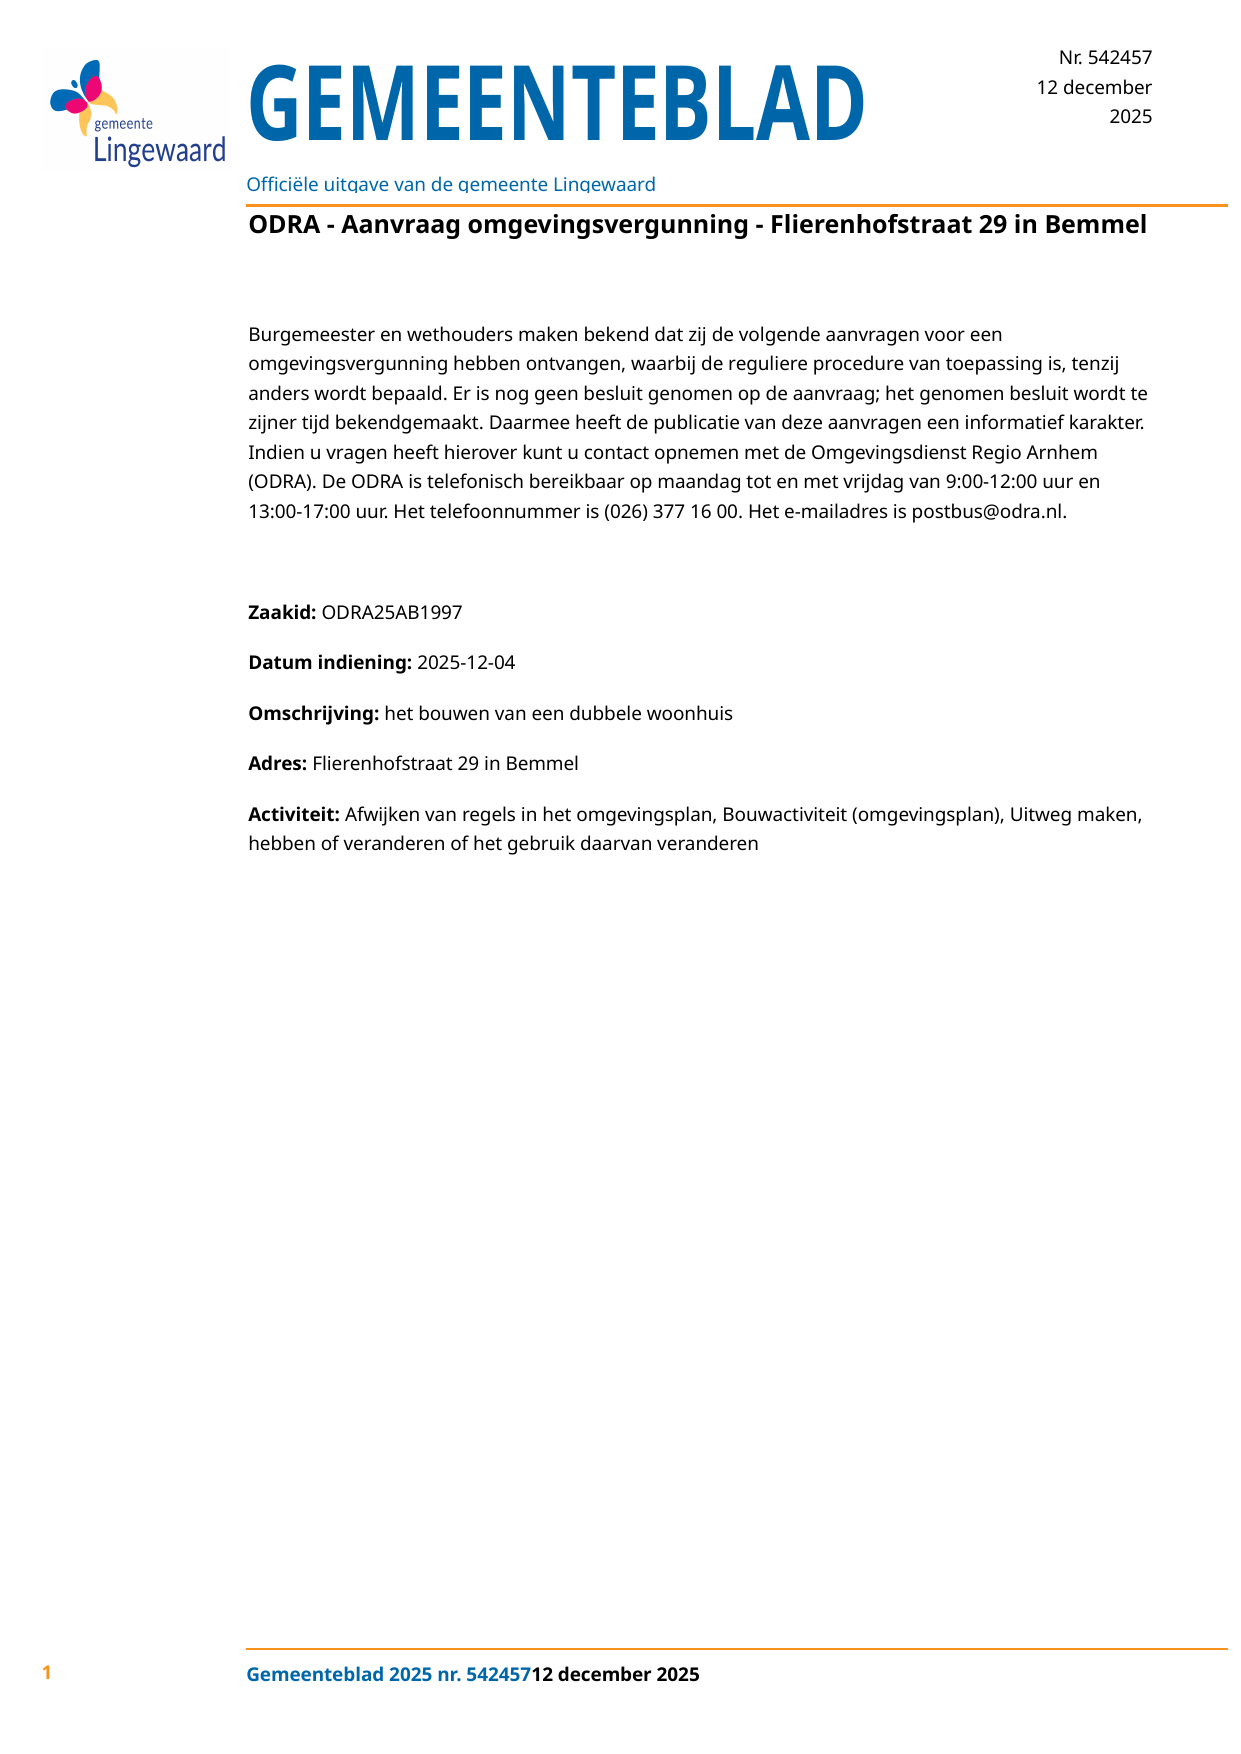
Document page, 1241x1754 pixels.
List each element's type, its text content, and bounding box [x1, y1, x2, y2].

text Datum indiening: 2025-12-04 [248, 649, 1152, 675]
picture [41, 47, 231, 172]
text Omschrijving: het bouwen van een dubbele woonhuis [248, 700, 1152, 726]
text Burgemeester en wethouders maken bekend dat zij de volgende aanvragen voor een omgevingsvergunning hebben ontvangen, waarbij de reguliere procedure van toepassing is, tenzij anders wordt bepaald. Er is nog geen besluit genomen op de aanvraag; het genomen besluit wordt te zijner tijd bekendgemaakt. Daarmee heeft de publicatie van deze aanvragen een informatief karakter. Indien u vragen heeft hierover kunt u contact opnemen met de Omgevingsdienst Regio Arnhem (ODRA). De ODRA is telefonisch bereikbaar op maandag tot en met vrijdag van 9:00-12:00 uur en 13:00-17:00 uur. Het telefoonnummer is (026) 377 16 00. Het e-mailadres is postbus@odra.nl. [248, 321, 1152, 524]
text Adres: Flierenhofstraat 29 in Bemmel [248, 750, 1152, 776]
text Zaakid: ODRA25AB1997 [248, 599, 1152, 625]
text Activiteit: Afwijken van regels in het omgevingsplan, Bouwactiviteit (omgevingsplan), Uitweg maken, hebben of veranderen of het gebruik daarvan veranderen [248, 801, 1152, 856]
text ODRA - Aanvraag omgevingsvergunning - Flierenhofstraat 29 in Bemmel [248, 207, 1152, 241]
